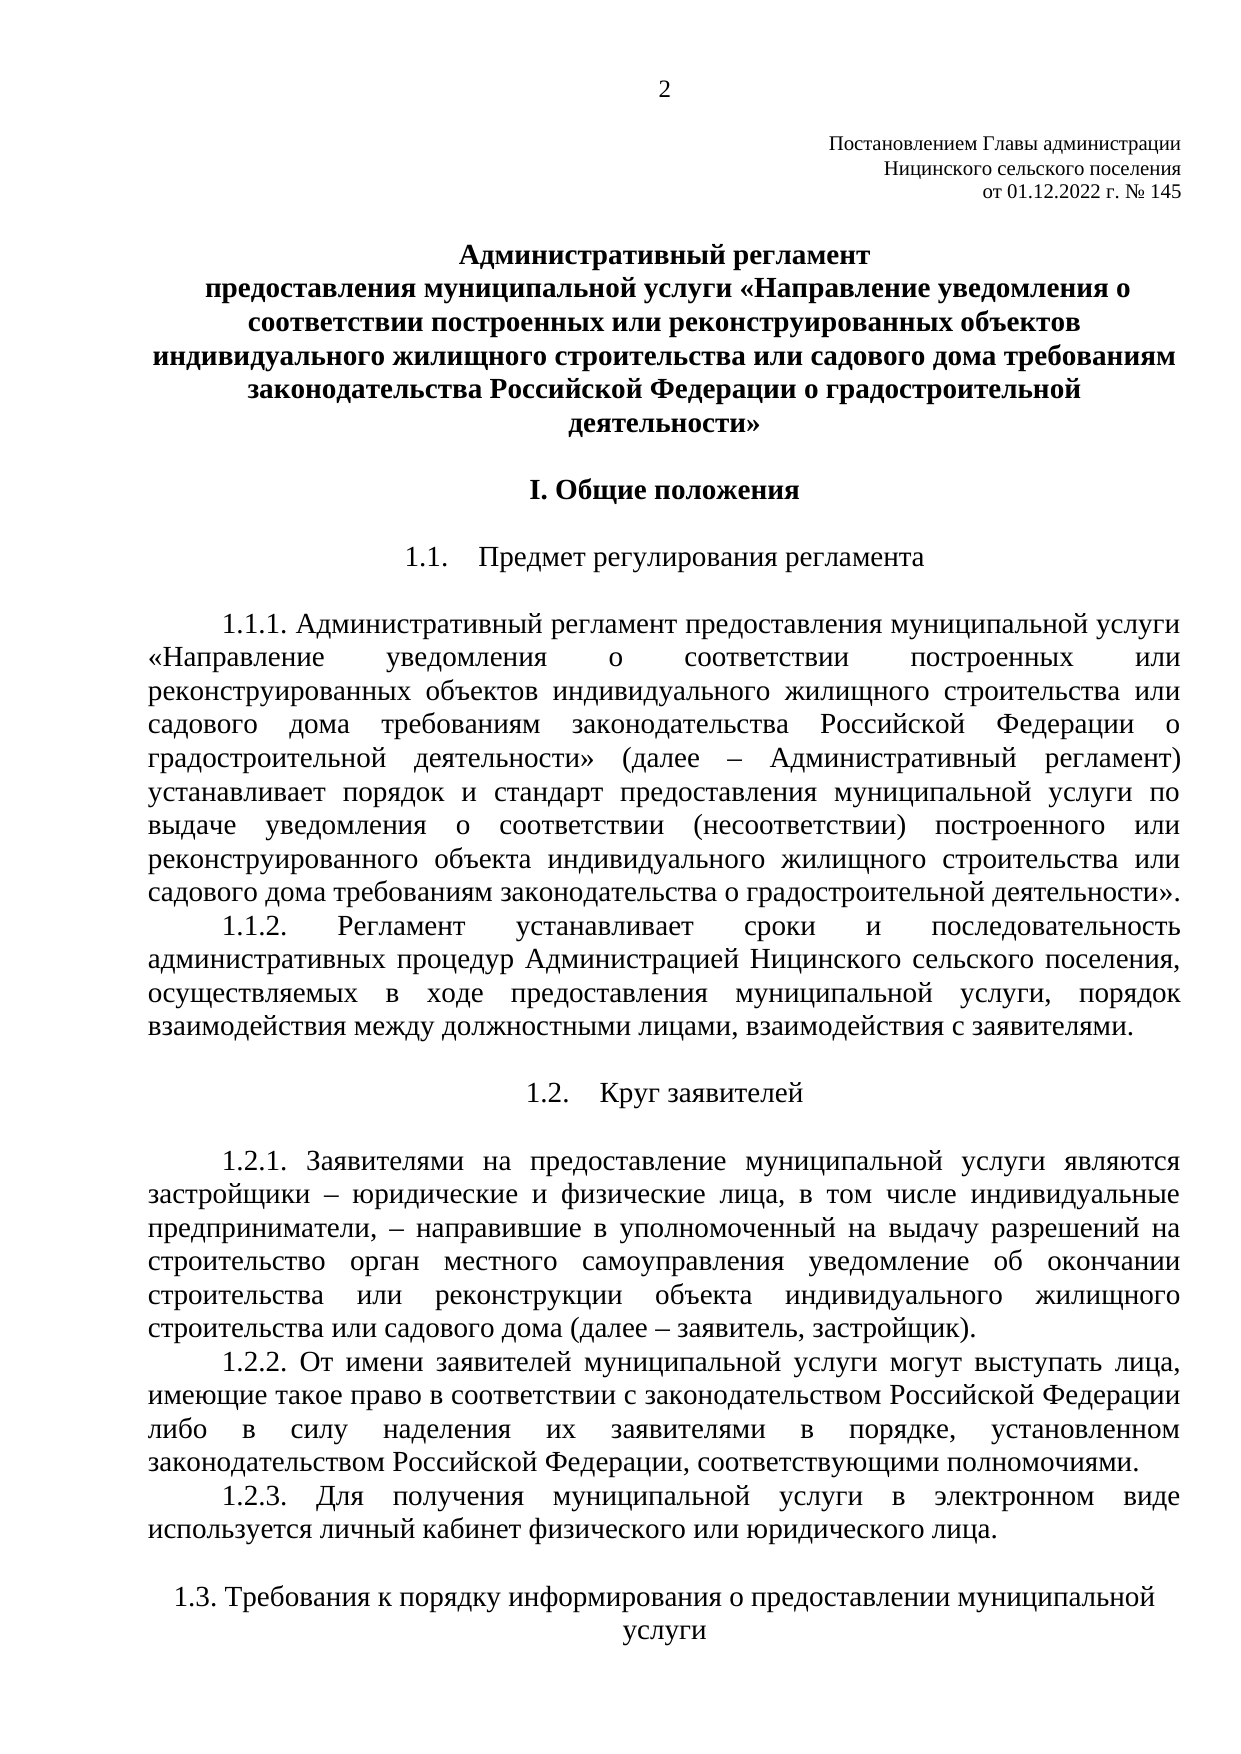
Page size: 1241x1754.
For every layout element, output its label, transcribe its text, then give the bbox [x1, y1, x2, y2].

text Административный регламент [148, 237, 1181, 271]
text 1.1.2. Регламент устанавливает сроки и последовательность административных процедур Администрацией Ницинского сельского поселения, осуществляемых в ходе предоставления муниципальной услуги, порядок взаимодействия между должностными лицами, взаимодействия с заявителями. [148, 908, 1181, 1042]
text Постановлением Главы администрации [694, 131, 1181, 155]
text предоставления муниципальной услуги «Направление уведомления о соответствии построенных или реконструированных объектов индивидуального жилищного строительства или садового дома требованиям законодательства Российской Федерации о градостроительной деятельности» [148, 271, 1181, 438]
text 1.2.3. Для получения муниципальной услуги в электронном виде используется личный кабинет физического или юридического лица. [148, 1478, 1181, 1545]
list Предмет регулирования регламента [148, 539, 1181, 572]
text 1.1.1. Административный регламент предоставления муниципальной услуги «Направление уведомления о соответствии построенных или реконструированных объектов индивидуального жилищного строительства или садового дома требованиям законодательства Российской Федерации о градостроительной деятельности» (далее – Административный регламент) устанавливает порядок и стандарт предоставления муниципальной услуги по выдаче уведомления о соответствии (несоответствии) построенного или реконструированного объекта индивидуального жилищного строительства или садового дома требованиям законодательства о градостроительной деятельности». [148, 606, 1181, 908]
text 1.3. Требования к порядку информирования о предоставлении муниципальной услуги [148, 1579, 1181, 1646]
text от 01.12.2022 г. № 145 [694, 179, 1181, 203]
text 1.2.1. Заявителями на предоставление муниципальной услуги являются застройщики – юридические и физические лица, в том числе индивидуальные предприниматели, – направившие в уполномоченный на выдачу разрешений на строительство орган местного самоуправления уведомление об окончании строительства или реконструкции объекта индивидуального жилищного строительства или садового дома (далее – заявитель, застройщик). [148, 1143, 1181, 1344]
list Круг заявителей [148, 1076, 1181, 1109]
text Ницинского сельского поселения [694, 155, 1181, 179]
text 1.2.2. От имени заявителей муниципальной услуги могут выступать лица, имеющие такое право в соответствии с законодательством Российской Федерации либо в силу наделения их заявителями в порядке, установленном законодательством Российской Федерации, соответствующими полномочиями. [148, 1344, 1181, 1478]
text I. Общие положения [148, 472, 1181, 505]
